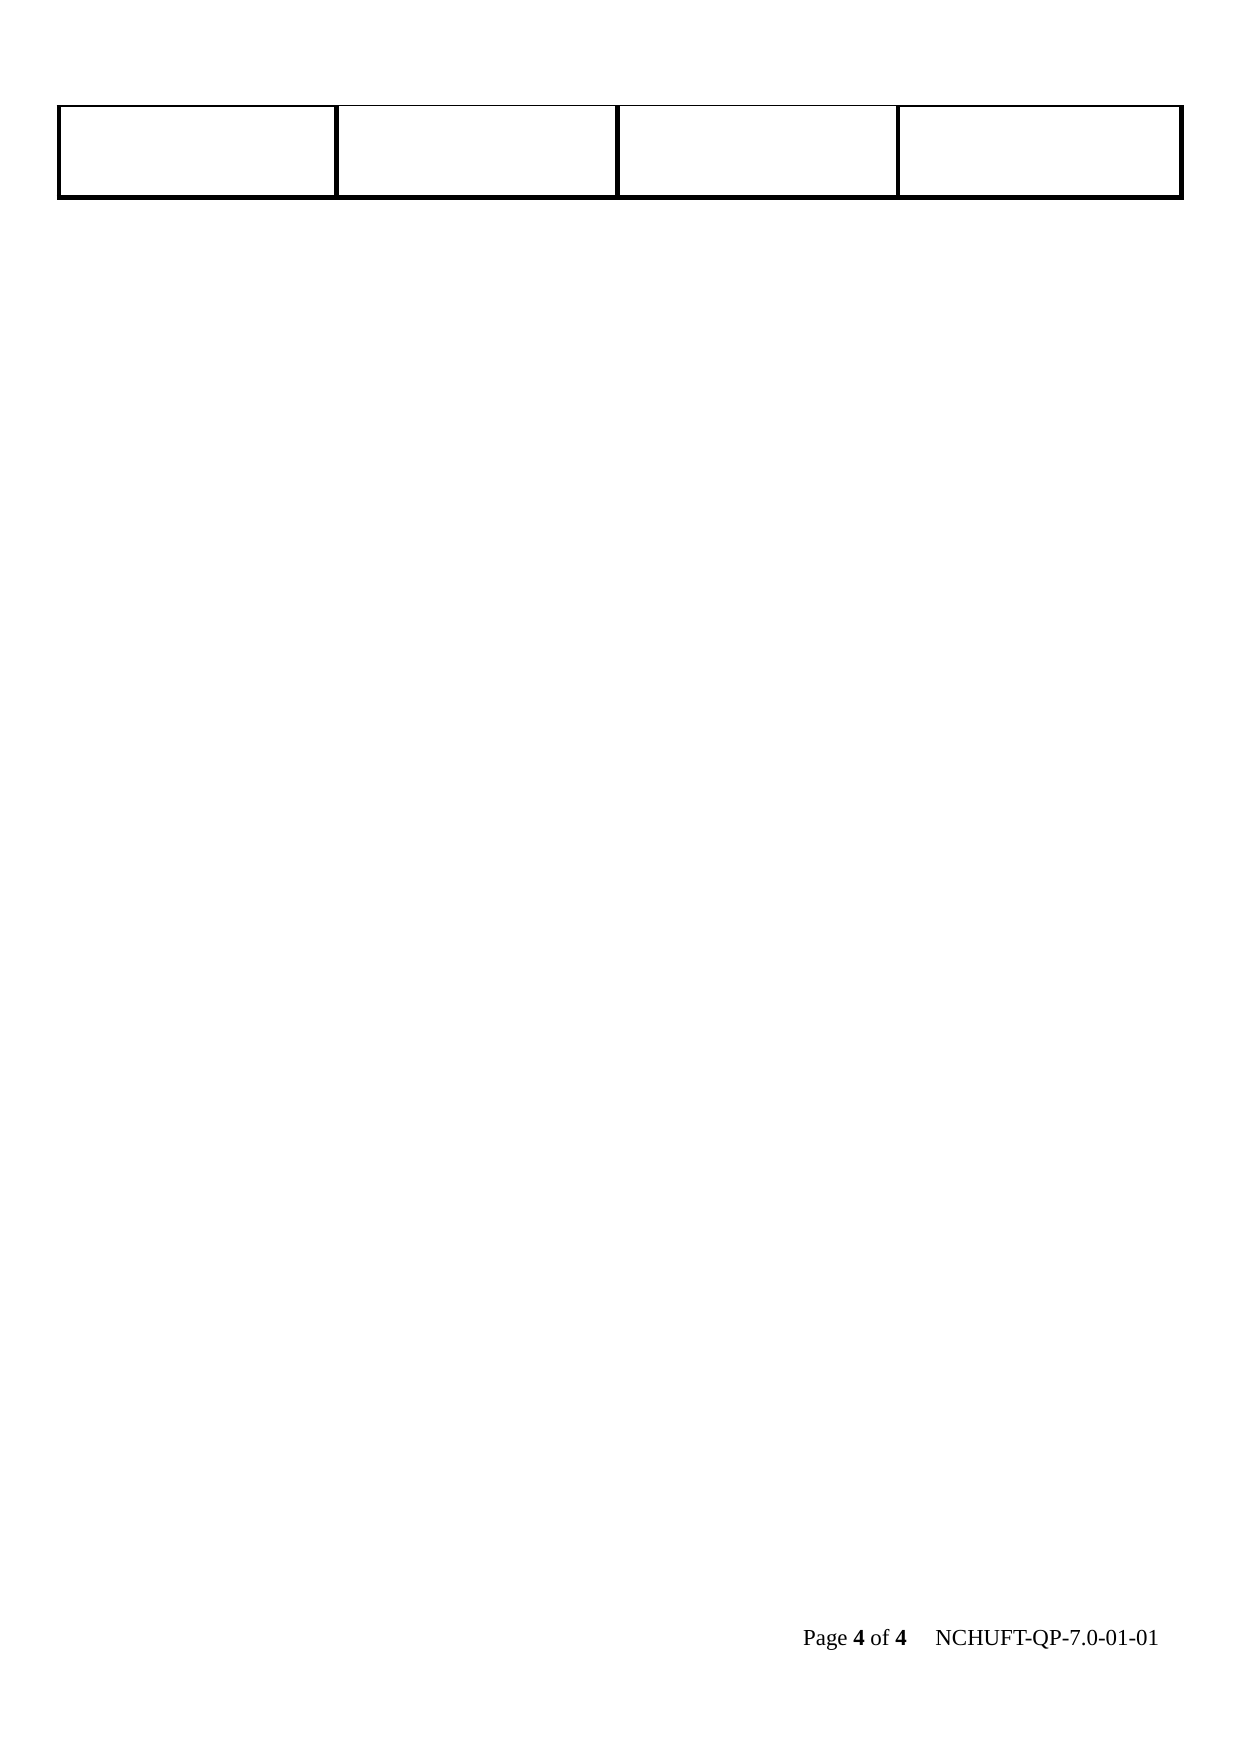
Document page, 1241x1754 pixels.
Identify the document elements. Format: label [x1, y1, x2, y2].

table_cell [339, 106, 615, 195]
table_cell [900, 107, 1179, 195]
table_cell [620, 106, 896, 195]
table_cell [61, 107, 334, 195]
